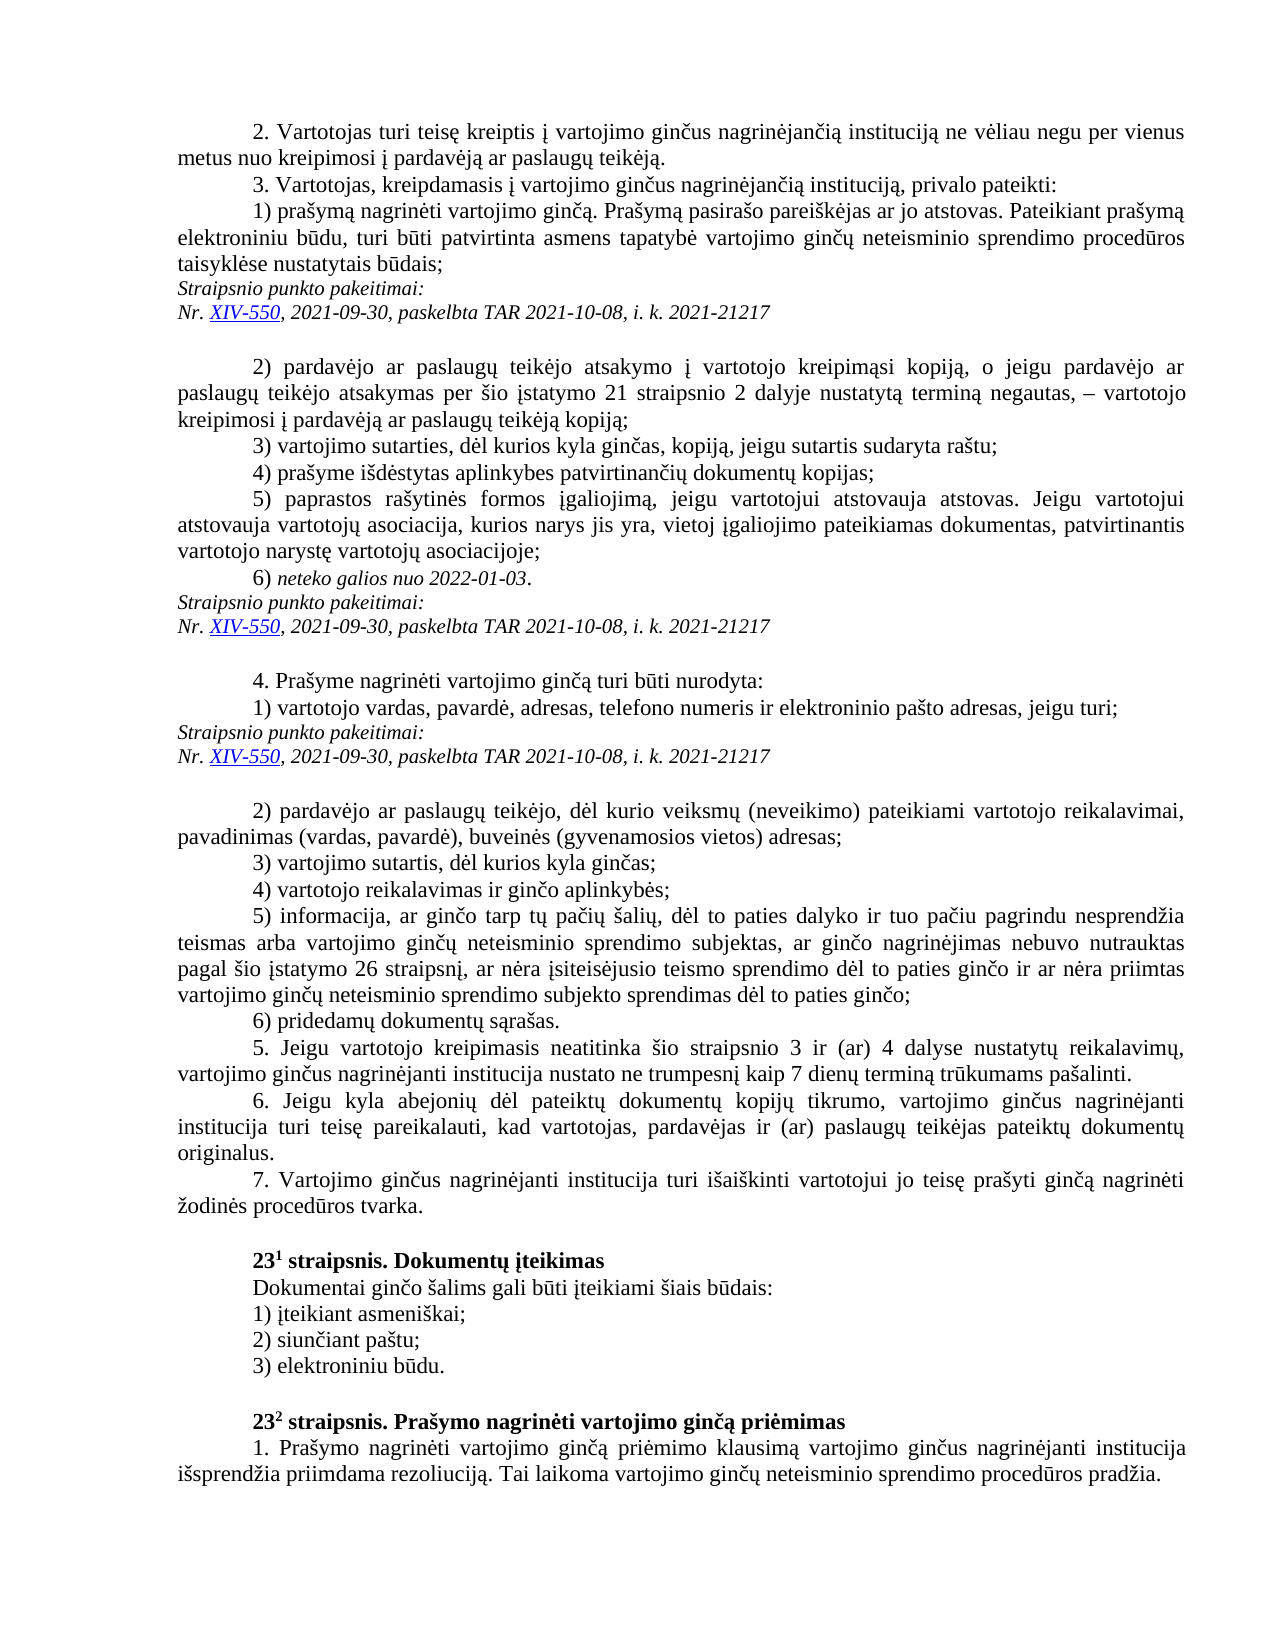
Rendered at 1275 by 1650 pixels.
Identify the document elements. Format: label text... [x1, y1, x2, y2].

text 5) informacija, ar ginčo tarp tų pačių šalių, dėl to paties dalyko ir tuo pačiu pagrindu nesprendžia teismas arba vartojimo ginčų neteisminio sprendimo subjektas, ar ginčo nagrinėjimas nebuvo nutrauktas pagal šio įstatymo 26 straipsnį, ar nėra įsiteisėjusio teismo sprendimo dėl to paties ginčo ir ar nėra priimtas vartojimo ginčų neteisminio sprendimo subjekto sprendimas dėl to paties ginčo; [177, 902, 1186, 1008]
text 6) pridedamų dokumentų sąrašas. [177, 1008, 1186, 1034]
text Straipsnio punkto pakeitimai: [177, 720, 1186, 744]
text Nr. XIV-550, 2021-09-30, paskelbta TAR 2021-10-08, i. k. 2021-21217 [177, 614, 1186, 638]
text 1) prašymą nagrinėti vartojimo ginčą. Prašymą pasirašo pareiškėjas ar jo atstovas. Pateikiant prašymą elektroniniu būdu, turi būti patvirtinta asmens tapatybė vartojimo ginčų neteisminio sprendimo procedūros taisyklėse nustatytais būdais; [177, 197, 1186, 276]
text Nr. XIV-550, 2021-09-30, paskelbta TAR 2021-10-08, i. k. 2021-21217 [177, 744, 1186, 768]
text 6. Jeigu kyla abejonių dėl pateiktų dokumentų kopijų tikrumo, vartojimo ginčus nagrinėjanti institucija turi teisę pareikalauti, kad vartotojas, pardavėjas ir (ar) paslaugų teikėjas pateiktų dokumentų originalus. [177, 1087, 1186, 1166]
text 4) vartotojo reikalavimas ir ginčo aplinkybės; [177, 876, 1186, 902]
text 5) paprastos rašytinės formos įgaliojimą, jeigu vartotojui atstovauja atstovas. Jeigu vartotojui atstovauja vartotojų asociacija, kurios narys jis yra, vietoj įgaliojimo pateikiamas dokumentas, patvirtinantis vartotojo narystę vartotojų asociacijoje; [177, 485, 1186, 564]
text Nr. XIV-550, 2021-09-30, paskelbta TAR 2021-10-08, i. k. 2021-21217 [177, 300, 1186, 324]
text 6) neteko galios nuo 2022-01-03. [177, 564, 1186, 590]
text 2) pardavėjo ar paslaugų teikėjo, dėl kurio veiksmų (neveikimo) pateikiami vartotojo reikalavimai, pavadinimas (vardas, pavardė), buveinės (gyvenamosios vietos) adresas; [177, 797, 1186, 849]
text 1. Prašymo nagrinėti vartojimo ginčą priėmimo klausimą vartojimo ginčus nagrinėjanti institucija išsprendžia priimdama rezoliuciją. Tai laikoma vartojimo ginčų neteisminio sprendimo procedūros pradžia. [177, 1434, 1186, 1487]
text 2) siunčiant paštu; [177, 1326, 1186, 1353]
text 1) įteikiant asmeniškai; [177, 1300, 1186, 1326]
text 5. Jeigu vartotojo kreipimasis neatitinka šio straipsnio 3 ir (ar) 4 dalyse nustatytų reikalavimų, vartojimo ginčus nagrinėjanti institucija nustato ne trumpesnį kaip 7 dienų terminą trūkumams pašalinti. [177, 1034, 1186, 1087]
text 4. Prašyme nagrinėti vartojimo ginčą turi būti nurodyta: [177, 667, 1186, 693]
text 7. Vartojimo ginčus nagrinėjanti institucija turi išaiškinti vartotojui jo teisę prašyti ginčą nagrinėti žodinės procedūros tvarka. [177, 1166, 1186, 1218]
text Straipsnio punkto pakeitimai: [177, 590, 1186, 614]
text 1) vartotojo vardas, pavardė, adresas, telefono numeris ir elektroninio pašto adresas, jeigu turi; [177, 693, 1186, 720]
text 3) elektroniniu būdu. [177, 1353, 1186, 1379]
text 3) vartojimo sutartis, dėl kurios kyla ginčas; [177, 849, 1186, 876]
text 2. Vartotojas turi teisę kreiptis į vartojimo ginčus nagrinėjančią instituciją ne vėliau negu per vienus metus nuo kreipimosi į pardavėją ar paslaugų teikėją. [177, 118, 1186, 171]
text Straipsnio punkto pakeitimai: [177, 276, 1186, 300]
text 3. Vartotojas, kreipdamasis į vartojimo ginčus nagrinėjančią instituciją, privalo pateikti: [177, 171, 1186, 197]
text 3) vartojimo sutarties, dėl kurios kyla ginčas, kopiją, jeigu sutartis sudaryta raštu; [177, 432, 1186, 458]
text 4) prašyme išdėstytas aplinkybes patvirtinančių dokumentų kopijas; [177, 458, 1186, 485]
text 232 straipsnis. Prašymo nagrinėti vartojimo ginčą priėmimas [177, 1408, 1186, 1434]
text 2) pardavėjo ar paslaugų teikėjo atsakymo į vartotojo kreipimąsi kopiją, o jeigu pardavėjo ar paslaugų teikėjo atsakymas per šio įstatymo 21 straipsnio 2 dalyje nustatytą terminą negautas, – vartotojo kreipimosi į pardavėją ar paslaugų teikėją kopiją; [177, 353, 1186, 432]
text 231 straipsnis. Dokumentų įteikimas [177, 1247, 1186, 1273]
text Dokumentai ginčo šalims gali būti įteikiami šiais būdais: [177, 1273, 1186, 1300]
